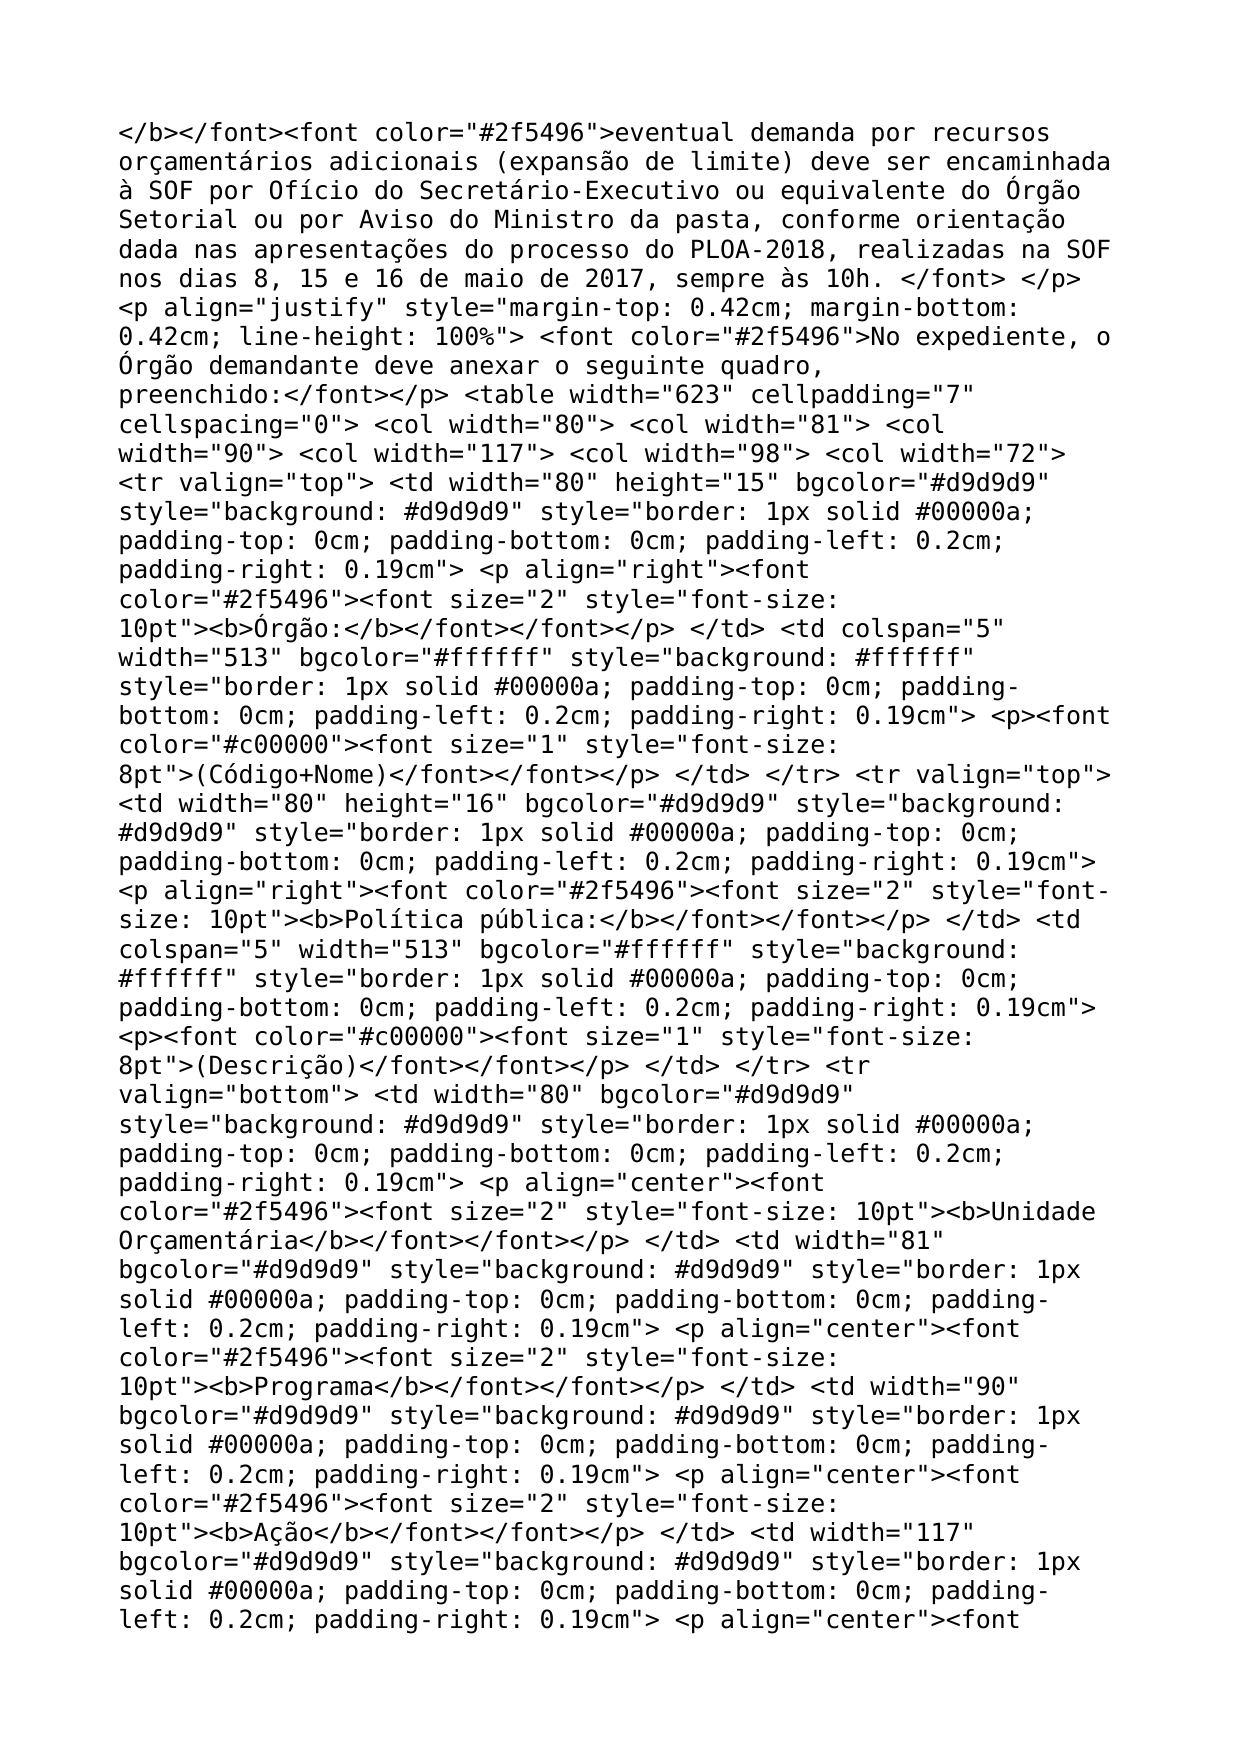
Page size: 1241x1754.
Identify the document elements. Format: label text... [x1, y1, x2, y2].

text </b></font><font color="#2f5496">eventual demanda por recursos orçamentários adicionais (expansão de limite) deve ser encaminhada à SOF por Ofício do Secretário-Executivo ou equivalente do Órgão Setorial ou por Aviso do Ministro da pasta, conforme orientação dada nas apresentações do processo do PLOA-2018, realizadas na SOF nos dias 8, 15 e 16 de maio de 2017, sempre às 10h. </font> </p> <p align="justify" style="margin-top: 0.42cm; margin-bottom: 0.42cm; line-height: 100%"> <font color="#2f5496">No expediente, o Órgão demandante deve anexar o seguinte quadro, preenchido:</font></p> <table width="623" cellpadding="7" cellspacing="0"> <col width="80"> <col width="81"> <col width="90"> <col width="117"> <col width="98"> <col width="72"> <tr valign="top"> <td width="80" height="15" bgcolor="#d9d9d9" style="background: #d9d9d9" style="border: 1px solid #00000a; padding-top: 0cm; padding-bottom: 0cm; padding-left: 0.2cm; padding-right: 0.19cm"> <p align="right"><font color="#2f5496"><font size="2" style="font-size: 10pt"><b>Órgão:</b></font></font></p> </td> <td colspan="5" width="513" bgcolor="#ffffff" style="background: #ffffff" style="border: 1px solid #00000a; padding-top: 0cm; padding-bottom: 0cm; padding-left: 0.2cm; padding-right: 0.19cm"> <p><font color="#c00000"><font size="1" style="font-size: 8pt">(Código+Nome)</font></font></p> </td> </tr> <tr valign="top"> <td width="80" height="16" bgcolor="#d9d9d9" style="background: #d9d9d9" style="border: 1px solid #00000a; padding-top: 0cm; padding-bottom: 0cm; padding-left: 0.2cm; padding-right: 0.19cm"> <p align="right"><font color="#2f5496"><font size="2" style="font-size: 10pt"><b>Política pública:</b></font></font></p> </td> <td colspan="5" width="513" bgcolor="#ffffff" style="background: #ffffff" style="border: 1px solid #00000a; padding-top: 0cm; padding-bottom: 0cm; padding-left: 0.2cm; padding-right: 0.19cm"> <p><font color="#c00000"><font size="1" style="font-size: 8pt">(Descrição)</font></font></p> </td> </tr> <tr valign="bottom"> <td width="80" bgcolor="#d9d9d9" style="background: #d9d9d9" style="border: 1px solid #00000a; padding-top: 0cm; padding-bottom: 0cm; padding-left: 0.2cm; padding-right: 0.19cm"> <p align="center"><font color="#2f5496"><font size="2" style="font-size: 10pt"><b>Unidade Orçamentária</b></font></font></p> </td> <td width="81" bgcolor="#d9d9d9" style="background: #d9d9d9" style="border: 1px solid #00000a; padding-top: 0cm; padding-bottom: 0cm; padding-left: 0.2cm; padding-right: 0.19cm"> <p align="center"><font color="#2f5496"><font size="2" style="font-size: 10pt"><b>Programa</b></font></font></p> </td> <td width="90" bgcolor="#d9d9d9" style="background: #d9d9d9" style="border: 1px solid #00000a; padding-top: 0cm; padding-bottom: 0cm; padding-left: 0.2cm; padding-right: 0.19cm"> <p align="center"><font color="#2f5496"><font size="2" style="font-size: 10pt"><b>Ação</b></font></font></p> </td> <td width="117" bgcolor="#d9d9d9" style="background: #d9d9d9" style="border: 1px solid #00000a; padding-top: 0cm; padding-bottom: 0cm; padding-left: 0.2cm; padding-right: 0.19cm"> <p align="center"><font [118, 118, 1122, 1635]
